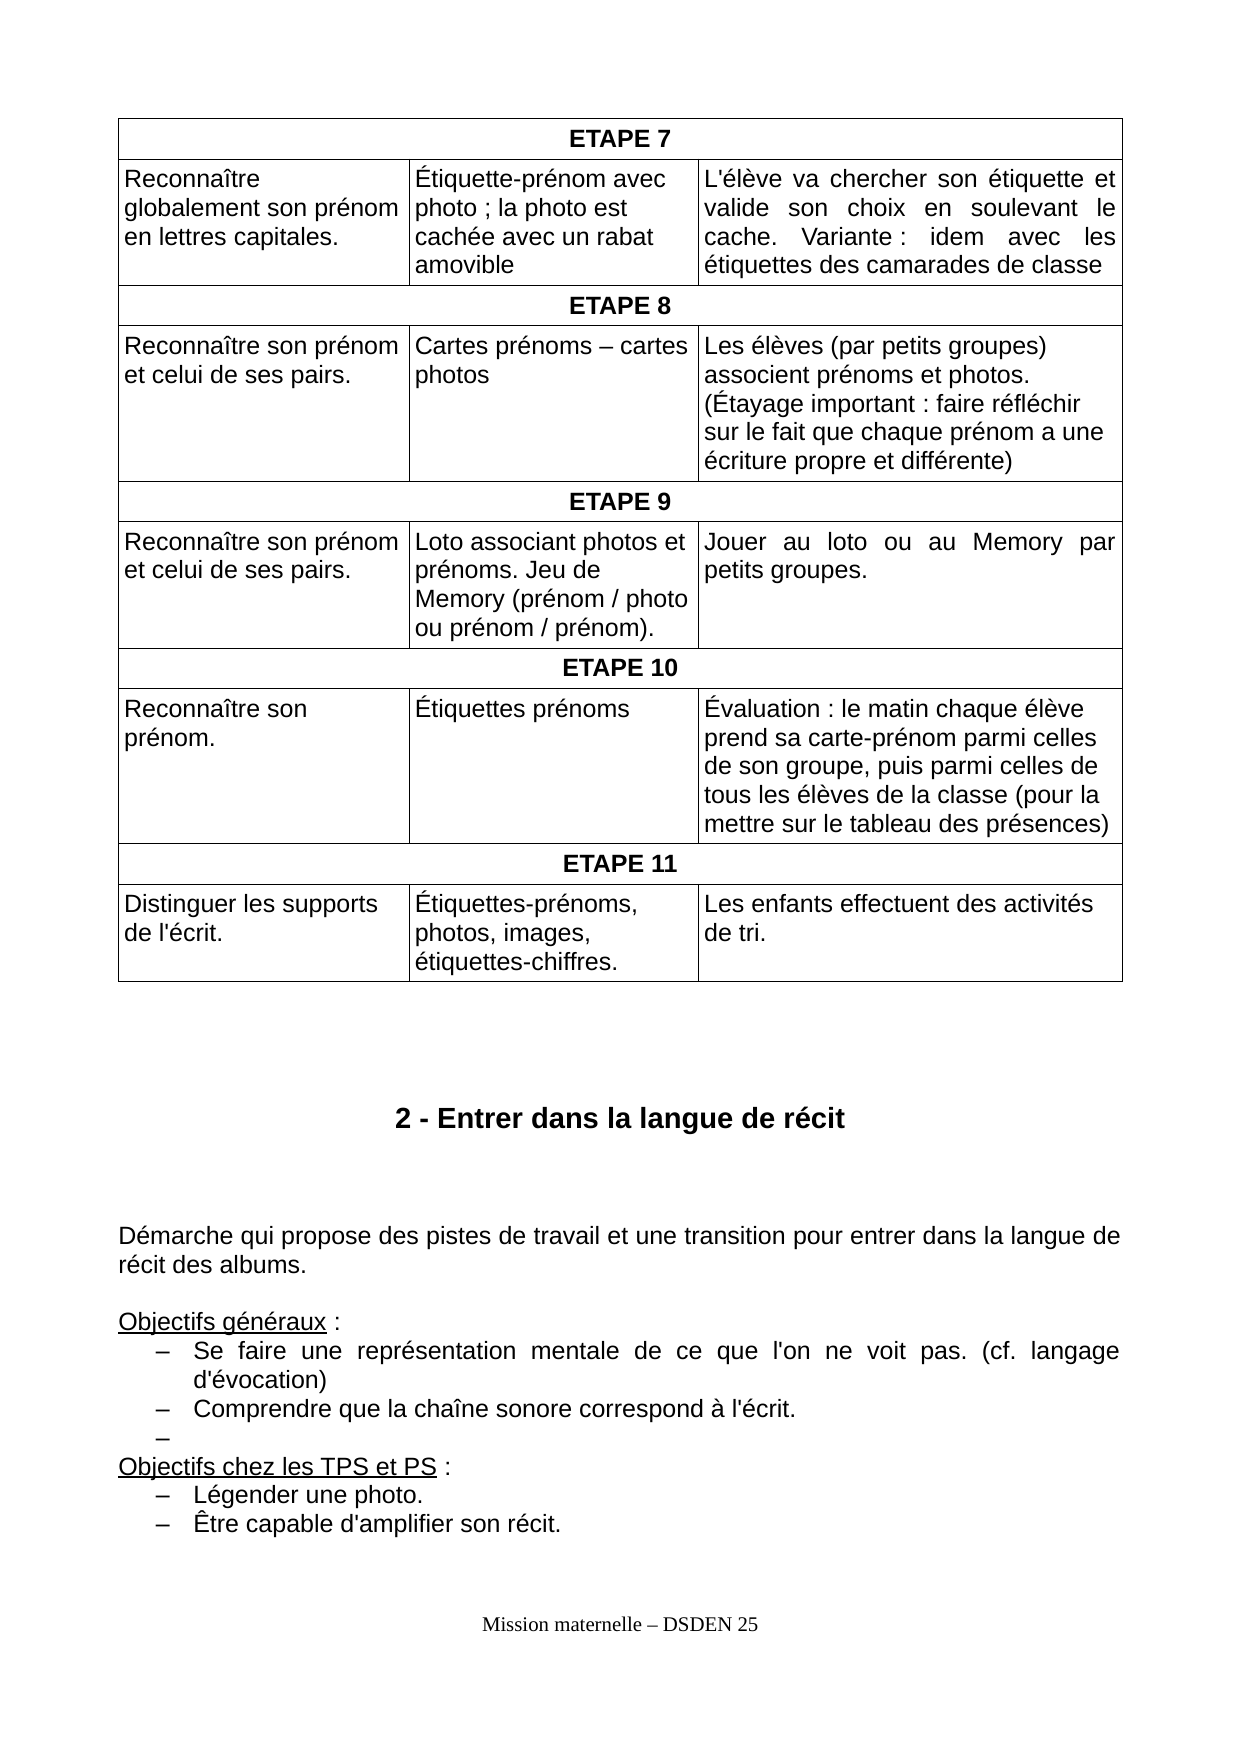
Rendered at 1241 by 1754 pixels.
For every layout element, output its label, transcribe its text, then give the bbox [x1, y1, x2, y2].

list Se faire une représentation mentale de ce que l'on ne voit pas. (cf. langage d'évocation) [156, 1336, 1122, 1394]
list Légender une photo. [156, 1480, 1122, 1509]
table_header Étiquettes prénoms [410, 689, 698, 843]
table_cell ETAPE 9 [119, 482, 1122, 521]
list Comprendre que la chaîne sonore correspond à l'écrit. [156, 1394, 1122, 1423]
table_header ETAPE 10 [119, 649, 1122, 688]
list Être capable d'amplifier son récit. [156, 1509, 1122, 1538]
table_cell Loto associant photos et prénoms. Jeu de Memory (prénom / photo ou prénom / prénom). [410, 522, 698, 647]
table_cell Cartes prénoms – cartes photos [410, 326, 698, 481]
table_cell Reconnaître globalement son prénom en lettres capitales. [119, 160, 409, 285]
table_header Reconnaître son prénom. [119, 689, 409, 843]
table_cell Étiquette-prénom avec photo ; la photo est cachée avec un rabat amovible [410, 160, 698, 285]
table_cell Les enfants effectuent des activités de tri. [699, 885, 1122, 981]
table_cell Reconnaître son prénom et celui de ses pairs. [119, 522, 409, 647]
table_cell ETAPE 8 [119, 286, 1122, 325]
text Démarche qui propose des pistes de travail et une transition pour entrer dans la langue de récit des albums. [118, 1221, 1122, 1279]
table_header Évaluation : le matin chaque élève prend sa carte-prénom parmi celles de son groupe, puis parmi celles de tous les élèves de la classe (pour la mettre sur le tableau des présences) [699, 689, 1122, 843]
text 2 - Entrer dans la langue de récit [118, 1101, 1122, 1135]
table_cell L'élève va chercher son étiquette et valide son choix en soulevant le cache. Variante : idem avec les étiquettes des camarades de classe [699, 160, 1122, 285]
text Objectifs généraux : [118, 1307, 1122, 1336]
table_cell Étiquettes-prénoms, photos, images, étiquettes-chiffres. [410, 885, 698, 981]
table_cell ETAPE 11 [119, 844, 1122, 884]
table_cell Distinguer les supports de l'écrit. [119, 885, 409, 981]
table_cell ETAPE 7 [119, 119, 1122, 158]
table_cell Jouer au loto ou au Memory par petits groupes. [699, 522, 1122, 647]
table_cell Reconnaître son prénom et celui de ses pairs. [119, 326, 409, 481]
text Objectifs chez les TPS et PS : [118, 1451, 1122, 1480]
table_cell Les élèves (par petits groupes) associent prénoms et photos. (Étayage important : faire réfléchir sur le fait que chaque prénom a une écriture propre et différente) [699, 326, 1122, 481]
